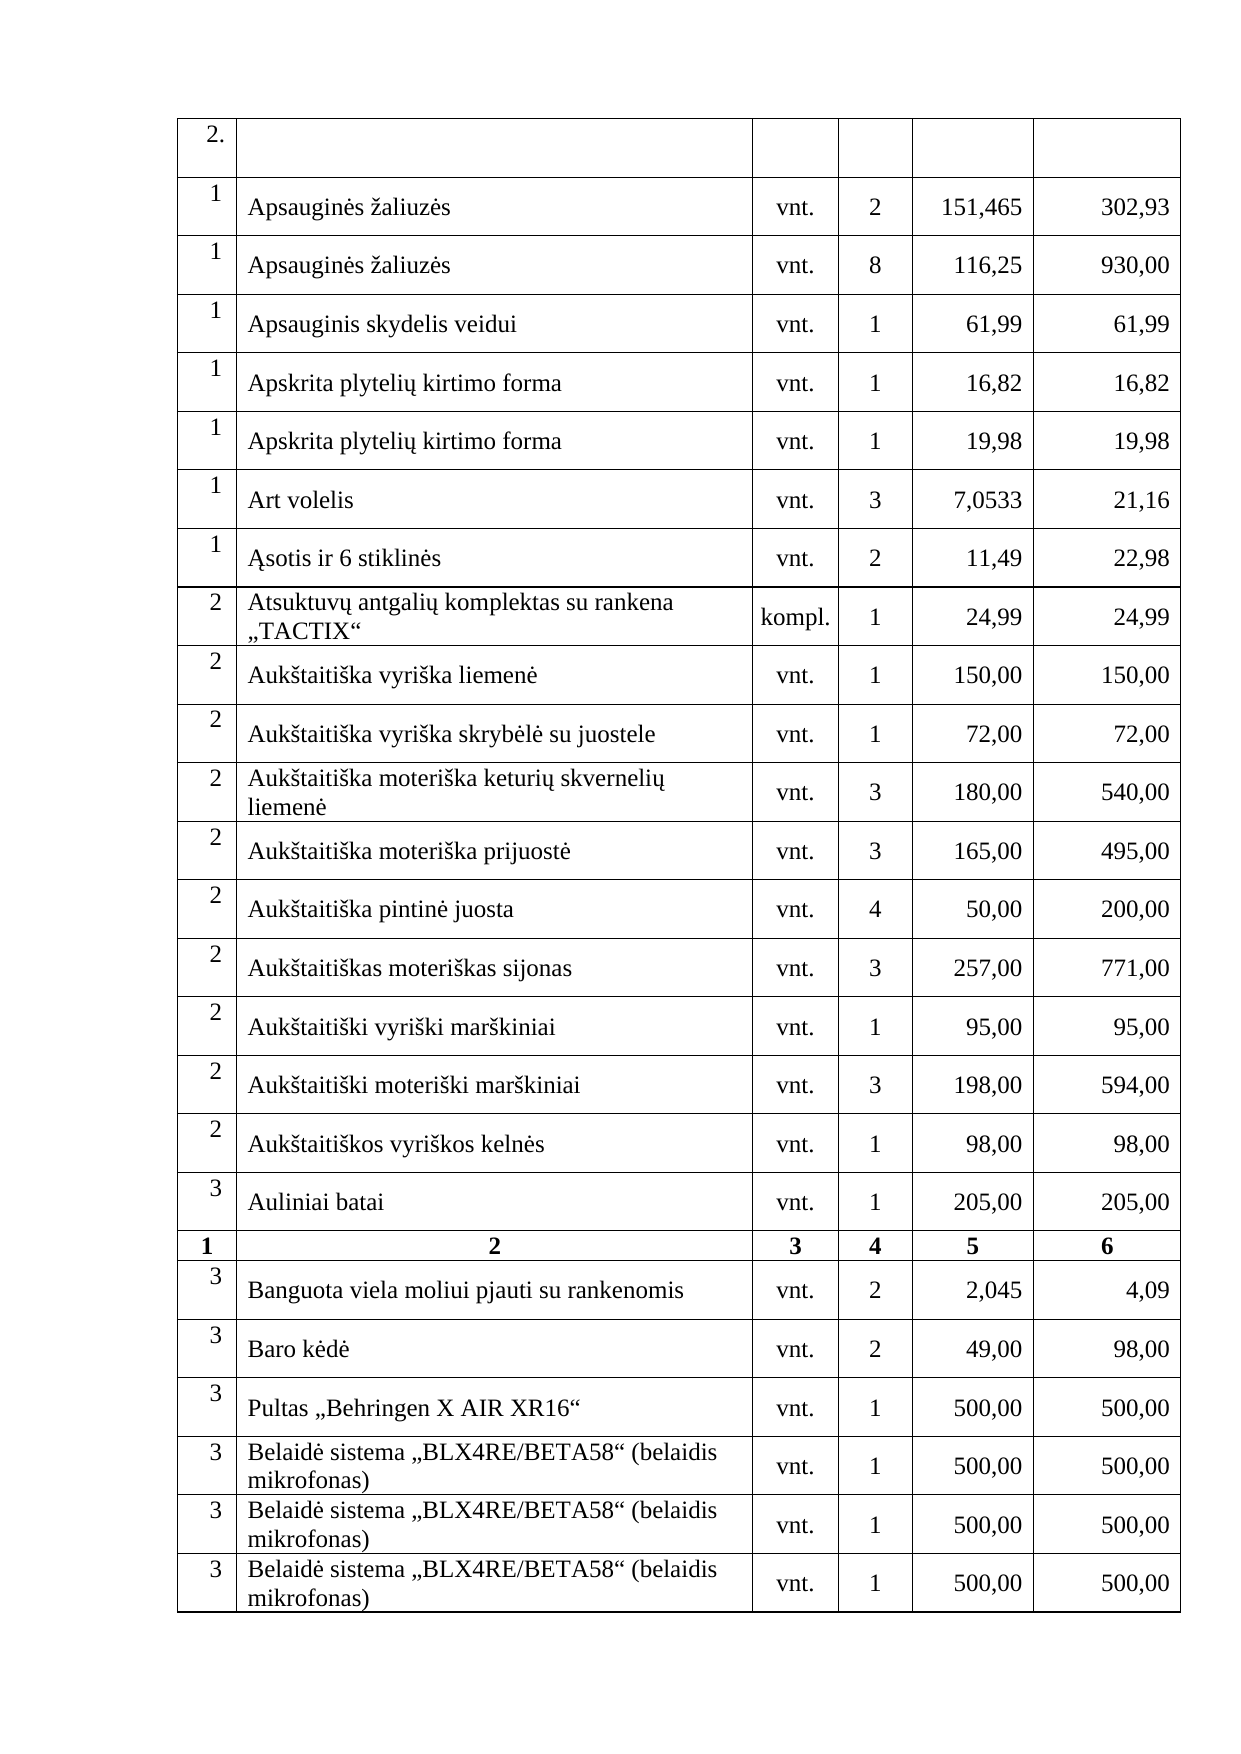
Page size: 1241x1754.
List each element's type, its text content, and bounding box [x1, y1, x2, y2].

table_cell 302,93 [1034, 178, 1180, 235]
table_cell 1 [178, 1231, 236, 1260]
table_cell 540,00 [1034, 763, 1180, 821]
table_cell 205,00 [1034, 1173, 1180, 1230]
table_cell Aukštaitiškas moteriškas sijonas [237, 939, 752, 996]
table_cell 1 [839, 1378, 912, 1436]
table_cell 180,00 [913, 763, 1033, 821]
table_cell Banguota viela moliui pjauti su rankenomis [237, 1261, 752, 1319]
table_cell vnt. [753, 939, 838, 996]
table_cell 35. [178, 1495, 236, 1553]
table_cell 95,00 [913, 997, 1033, 1055]
table_cell Apskrita plytelių kirtimo forma [237, 412, 752, 469]
table_cell Art volelis [237, 470, 752, 528]
table_cell 20. [178, 588, 236, 645]
table_cell vnt. [753, 236, 838, 294]
table_cell vnt. [753, 763, 838, 821]
table_cell 2 [839, 1261, 912, 1319]
table_cell Aukštaitiška vyriška liemenė [237, 646, 752, 703]
table_cell 23. [178, 763, 236, 821]
table_cell Atsuktuvų antgalių komplektas su rankena „TACTIX“ [237, 588, 752, 645]
table_cell vnt. [753, 646, 838, 703]
table_cell 1 [839, 1554, 912, 1611]
table_cell 34. [178, 1437, 236, 1494]
table_cell 1 [839, 588, 912, 645]
table_cell 26. [178, 939, 236, 996]
table_cell 3 [839, 763, 912, 821]
table_cell 116,25 [913, 236, 1033, 294]
table_cell 930,00 [1034, 236, 1180, 294]
table_cell 495,00 [1034, 822, 1180, 879]
table_cell Aukštaitiška pintinė juosta [237, 880, 752, 938]
table_cell vnt. [753, 997, 838, 1055]
table_cell 29. [178, 1114, 236, 1172]
table_cell 3 [839, 939, 912, 996]
table_cell 11,49 [913, 529, 1033, 586]
table_cell 2 [237, 1231, 752, 1260]
table_cell Apsauginės žaliuzės [237, 236, 752, 294]
table_cell 1 [839, 705, 912, 762]
table_cell 4,09 [1034, 1261, 1180, 1319]
table_cell vnt. [753, 353, 838, 411]
table_cell 24,99 [1034, 588, 1180, 645]
table_cell 500,00 [1034, 1437, 1180, 1494]
table_cell vnt. [753, 880, 838, 938]
table_cell vnt. [753, 1114, 838, 1172]
table_cell 3 [839, 822, 912, 879]
table_cell [839, 119, 912, 177]
table_cell 2 [839, 1320, 912, 1377]
table_cell 1 [839, 1114, 912, 1172]
table_cell Aukštaitiškos vyriškos kelnės [237, 1114, 752, 1172]
table_cell 771,00 [1034, 939, 1180, 996]
table_cell 500,00 [1034, 1554, 1180, 1611]
table_cell 4 [839, 1231, 912, 1260]
table_cell 95,00 [1034, 997, 1180, 1055]
table_cell Baro kėdė [237, 1320, 752, 1377]
table_cell 16,82 [1034, 353, 1180, 411]
table_cell [753, 119, 838, 177]
table_cell 3 [839, 1056, 912, 1113]
table_cell 5 [913, 1231, 1033, 1260]
table_cell 49,00 [913, 1320, 1033, 1377]
table_cell vnt. [753, 1554, 838, 1611]
table_cell 1 [839, 997, 912, 1055]
table_cell 1 [839, 412, 912, 469]
table_cell 500,00 [913, 1495, 1033, 1553]
table_cell 1 [839, 1495, 912, 1553]
table_cell Ąsotis ir 6 stiklinės [237, 529, 752, 586]
table_cell 21. [178, 646, 236, 703]
table_cell Apskrita plytelių kirtimo forma [237, 353, 752, 411]
table_cell vnt. [753, 178, 838, 235]
table_cell 61,99 [1034, 295, 1180, 352]
table_cell 8 [839, 236, 912, 294]
table_cell 50,00 [913, 880, 1033, 938]
table_cell 500,00 [1034, 1378, 1180, 1436]
table_cell 1 [839, 646, 912, 703]
table_cell 2 [839, 178, 912, 235]
table_cell 1 [839, 353, 912, 411]
table_cell 72,00 [913, 705, 1033, 762]
table_cell 1 [839, 1173, 912, 1230]
table_cell 18. [178, 470, 236, 528]
table_cell 4 [839, 880, 912, 938]
table_cell 500,00 [913, 1554, 1033, 1611]
table_cell 594,00 [1034, 1056, 1180, 1113]
table_cell 15. [178, 295, 236, 352]
table_cell Aukštaitiški vyriški marškiniai [237, 997, 752, 1055]
table_cell 165,00 [913, 822, 1033, 879]
table_cell Aukštaitiški moteriški marškiniai [237, 1056, 752, 1113]
table_cell 24,99 [913, 588, 1033, 645]
table_cell 500,00 [913, 1437, 1033, 1494]
table_cell 14. [178, 236, 236, 294]
table_cell 500,00 [1034, 1495, 1180, 1553]
table_cell 72,00 [1034, 705, 1180, 762]
table_cell 22. [178, 705, 236, 762]
table_cell 2,045 [913, 1261, 1033, 1319]
table_cell 31. [178, 1261, 236, 1319]
table_cell 27. [178, 997, 236, 1055]
table_cell 3 [839, 470, 912, 528]
table_cell 17. [178, 412, 236, 469]
table_cell [237, 119, 752, 177]
table_cell Aukštaitiška moteriška prijuostė [237, 822, 752, 879]
table_cell 98,00 [913, 1114, 1033, 1172]
table_cell 19,98 [913, 412, 1033, 469]
table_cell 151,465 [913, 178, 1033, 235]
table_cell 19,98 [1034, 412, 1180, 469]
table_cell Aukštaitiška moteriška keturių skvernelių liemenė [237, 763, 752, 821]
table_cell 16. [178, 353, 236, 411]
table_cell vnt. [753, 822, 838, 879]
table_cell 22,98 [1034, 529, 1180, 586]
table_cell 257,00 [913, 939, 1033, 996]
table_cell Auliniai batai [237, 1173, 752, 1230]
table_cell Apsauginis skydelis veidui [237, 295, 752, 352]
table_cell vnt. [753, 295, 838, 352]
table_cell 19. [178, 529, 236, 586]
table_cell 98,00 [1034, 1320, 1180, 1377]
table_cell 28. [178, 1056, 236, 1113]
table_cell vnt. [753, 705, 838, 762]
table_cell vnt. [753, 1495, 838, 1553]
table_cell vnt. [753, 529, 838, 586]
table_cell 1 [839, 295, 912, 352]
table_cell vnt. [753, 412, 838, 469]
table_cell Belaidė sistema „BLX4RE/BETA58“ (belaidis mikrofonas) [237, 1495, 752, 1553]
table_cell vnt. [753, 1056, 838, 1113]
table_cell 25. [178, 880, 236, 938]
table_cell Belaidė sistema „BLX4RE/BETA58“ (belaidis mikrofonas) [237, 1437, 752, 1494]
table_cell vnt. [753, 470, 838, 528]
table_cell 24. [178, 822, 236, 879]
table_cell 205,00 [913, 1173, 1033, 1230]
table_cell kompl. [753, 588, 838, 645]
table_cell 7,0533 [913, 470, 1033, 528]
table_cell 2. [178, 119, 236, 177]
table_cell 150,00 [1034, 646, 1180, 703]
table_cell Belaidė sistema „BLX4RE/BETA58“ (belaidis mikrofonas) [237, 1554, 752, 1611]
table_cell Apsauginės žaliuzės [237, 178, 752, 235]
table_cell vnt. [753, 1378, 838, 1436]
table_cell 16,82 [913, 353, 1033, 411]
table_cell Pultas „Behringen X AIR XR16“ [237, 1378, 752, 1436]
table_cell 21,16 [1034, 470, 1180, 528]
table_cell 198,00 [913, 1056, 1033, 1113]
table_cell 200,00 [1034, 880, 1180, 938]
table_cell [1034, 119, 1180, 177]
table_cell [913, 119, 1033, 177]
table_cell 1 [839, 1437, 912, 1494]
table_cell 150,00 [913, 646, 1033, 703]
table_cell 36. [178, 1554, 236, 1611]
table_cell 500,00 [913, 1378, 1033, 1436]
table_cell 2 [839, 529, 912, 586]
table_cell 61,99 [913, 295, 1033, 352]
table_cell 6 [1034, 1231, 1180, 1260]
table_cell 33. [178, 1378, 236, 1436]
table_cell 13. [178, 178, 236, 235]
table_cell 3 [753, 1231, 838, 1260]
table_cell 32. [178, 1320, 236, 1377]
table_cell Aukštaitiška vyriška skrybėlė su juostele [237, 705, 752, 762]
table_cell 30. [178, 1173, 236, 1230]
table_cell vnt. [753, 1437, 838, 1494]
table_cell vnt. [753, 1173, 838, 1230]
table_cell vnt. [753, 1261, 838, 1319]
table_cell 98,00 [1034, 1114, 1180, 1172]
table_cell vnt. [753, 1320, 838, 1377]
